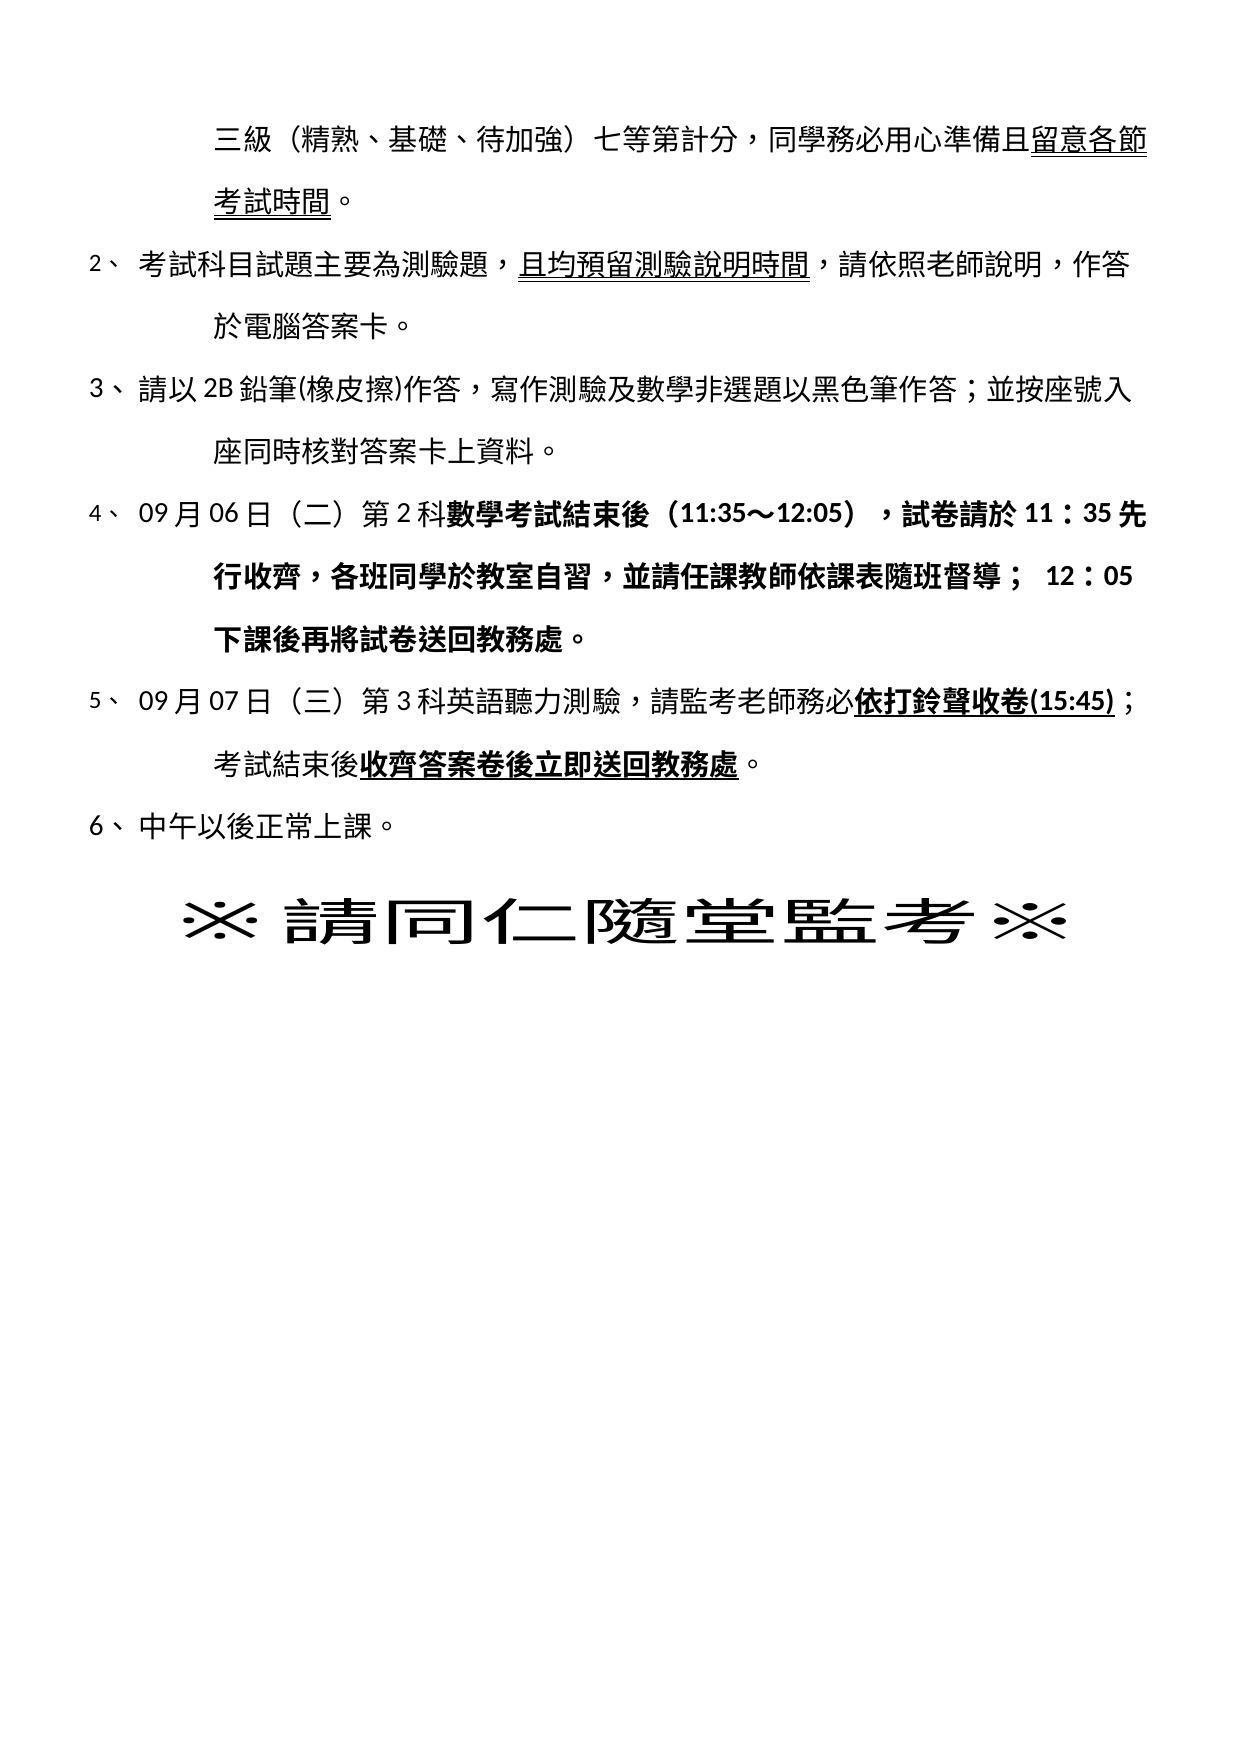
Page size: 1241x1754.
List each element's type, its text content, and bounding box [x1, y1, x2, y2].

text ※請同仁隨堂監考※ [89, 846, 1152, 971]
list 請以2B鉛筆(橡皮擦)作答，寫作測驗及數學非選題以黑色筆作答；並按座號入座同時核對答案卡上資料。 [89, 346, 1152, 471]
list 09月07日（三）第3科英語聽力測驗，請監考老師務必依打鈴聲收卷(15:45)；考試結束後收齊答案卷後立即送回教務處。 [89, 658, 1152, 783]
list 考試科目試題主要為測驗題，且均預留測驗說明時間，請依照老師說明，作答於電腦答案卡。 [89, 221, 1152, 346]
list 中午以後正常上課。 [89, 783, 1152, 846]
list 三級（精熟、基礎、待加強）七等第計分，同學務必用心準備且留意各節考試時間。 [89, 96, 1152, 221]
list 09月06日（二）第2科數學考試結束後（11:35～12:05），試卷請於11：35先行收齊，各班同學於教室自習，並請任課教師依課表隨班督導； 12：05下課後再將試卷送回教務處。 [89, 471, 1152, 658]
